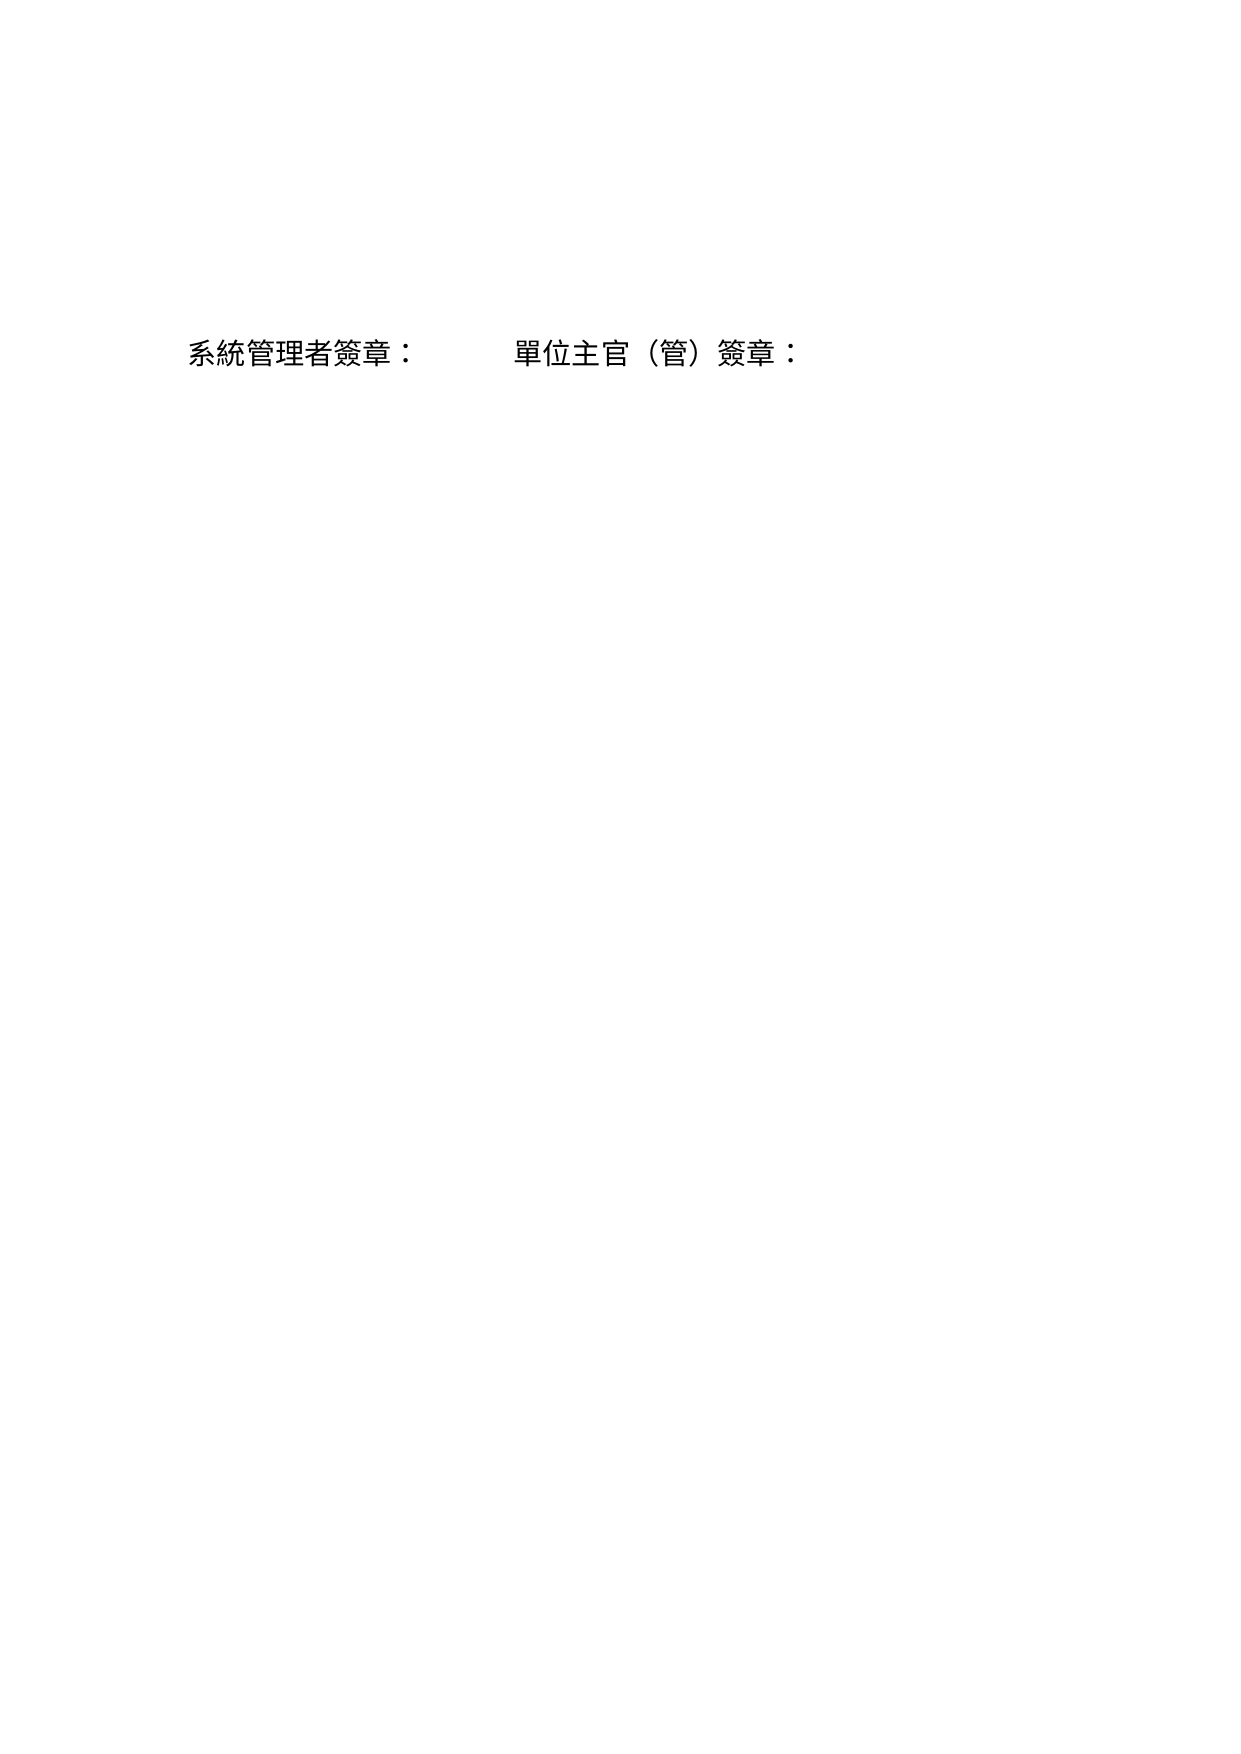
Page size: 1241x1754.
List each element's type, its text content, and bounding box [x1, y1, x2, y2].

text 系統管理者簽章： 單位主官（管）簽章： [187, 314, 1053, 389]
